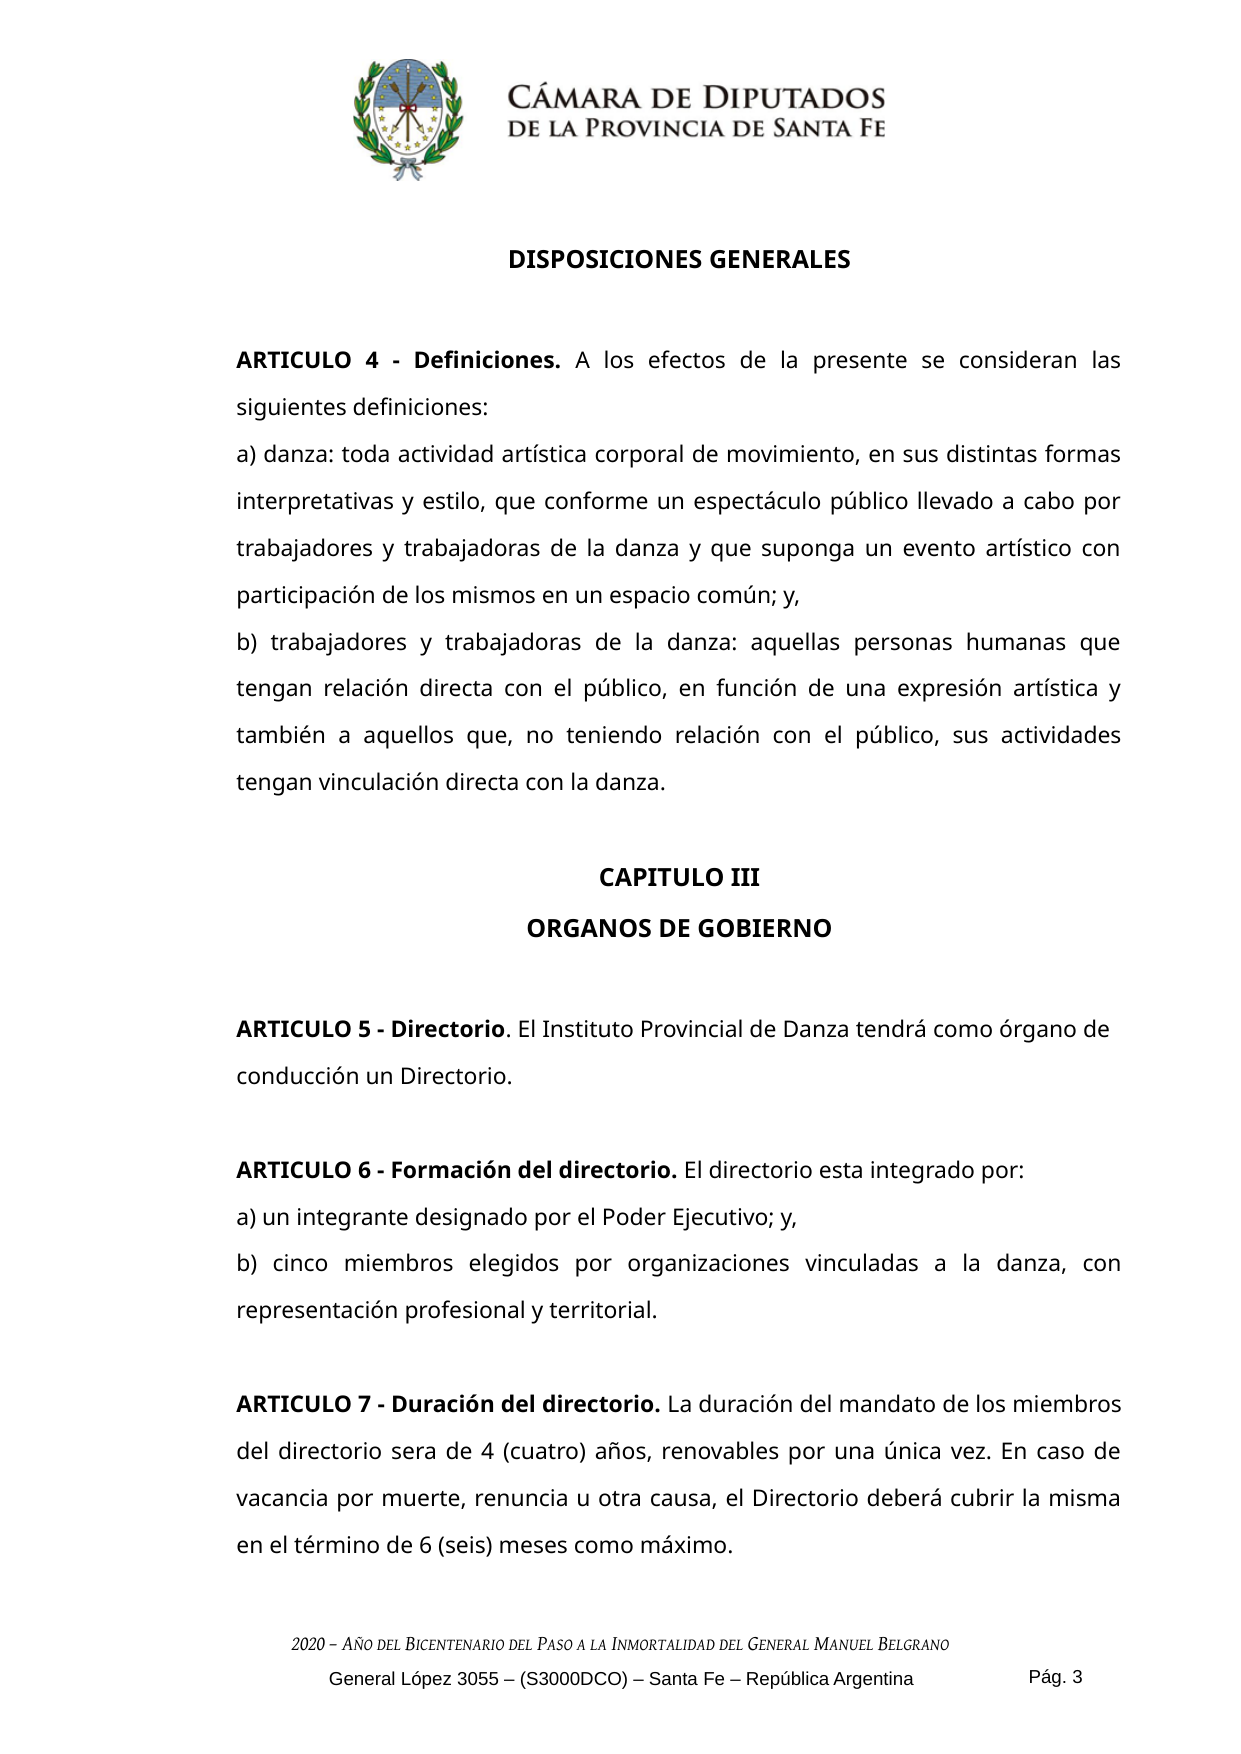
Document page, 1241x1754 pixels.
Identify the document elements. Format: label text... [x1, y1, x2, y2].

text DISPOSICIONES GENERALES [236, 242, 1122, 276]
text ORGANOS DE GOBIERNO [236, 911, 1122, 945]
text ARTICULO 6 - Formación del directorio. El directorio esta integrado por: [236, 1107, 1122, 1185]
text b) trabajadores y trabajadoras de la danza: aquellas personas humanas que tengan relación directa con el público, en función de una expresión artística y también a aquellos que, no teniendo relación con el público, sus actividades tengan vinculación directa con la danza. [236, 626, 1122, 797]
text a) un integrante designado por el Poder Ejecutivo; y, [236, 1201, 1122, 1232]
text ARTICULO 4 - Definiciones. A los efectos de la presente se consideran las siguientes definiciones: [236, 344, 1122, 422]
text ARTICULO 7 - Duración del directorio. La duración del mandato de los miembros del directorio sera de 4 (cuatro) años, renovables por una única vez. En caso de vacancia por muerte, renuncia u otra causa, el Directorio deberá cubrir la misma en el término de 6 (seis) meses como máximo. [236, 1388, 1122, 1560]
text a) danza: toda actividad artística corporal de movimiento, en sus distintas formas interpretativas y estilo, que conforme un espectáculo público llevado a cabo por trabajadores y trabajadoras de la danza y que suponga un evento artístico con participación de los mismos en un espacio común; y, [236, 438, 1122, 610]
text ARTICULO 5 - Directorio. El Instituto Provincial de Danza tendrá como órgano de conducción un Directorio. [236, 1013, 1122, 1091]
text b) cinco miembros elegidos por organizaciones vinculadas a la danza, con representación profesional y territorial. [236, 1247, 1122, 1326]
text CAPITULO III [236, 860, 1122, 894]
